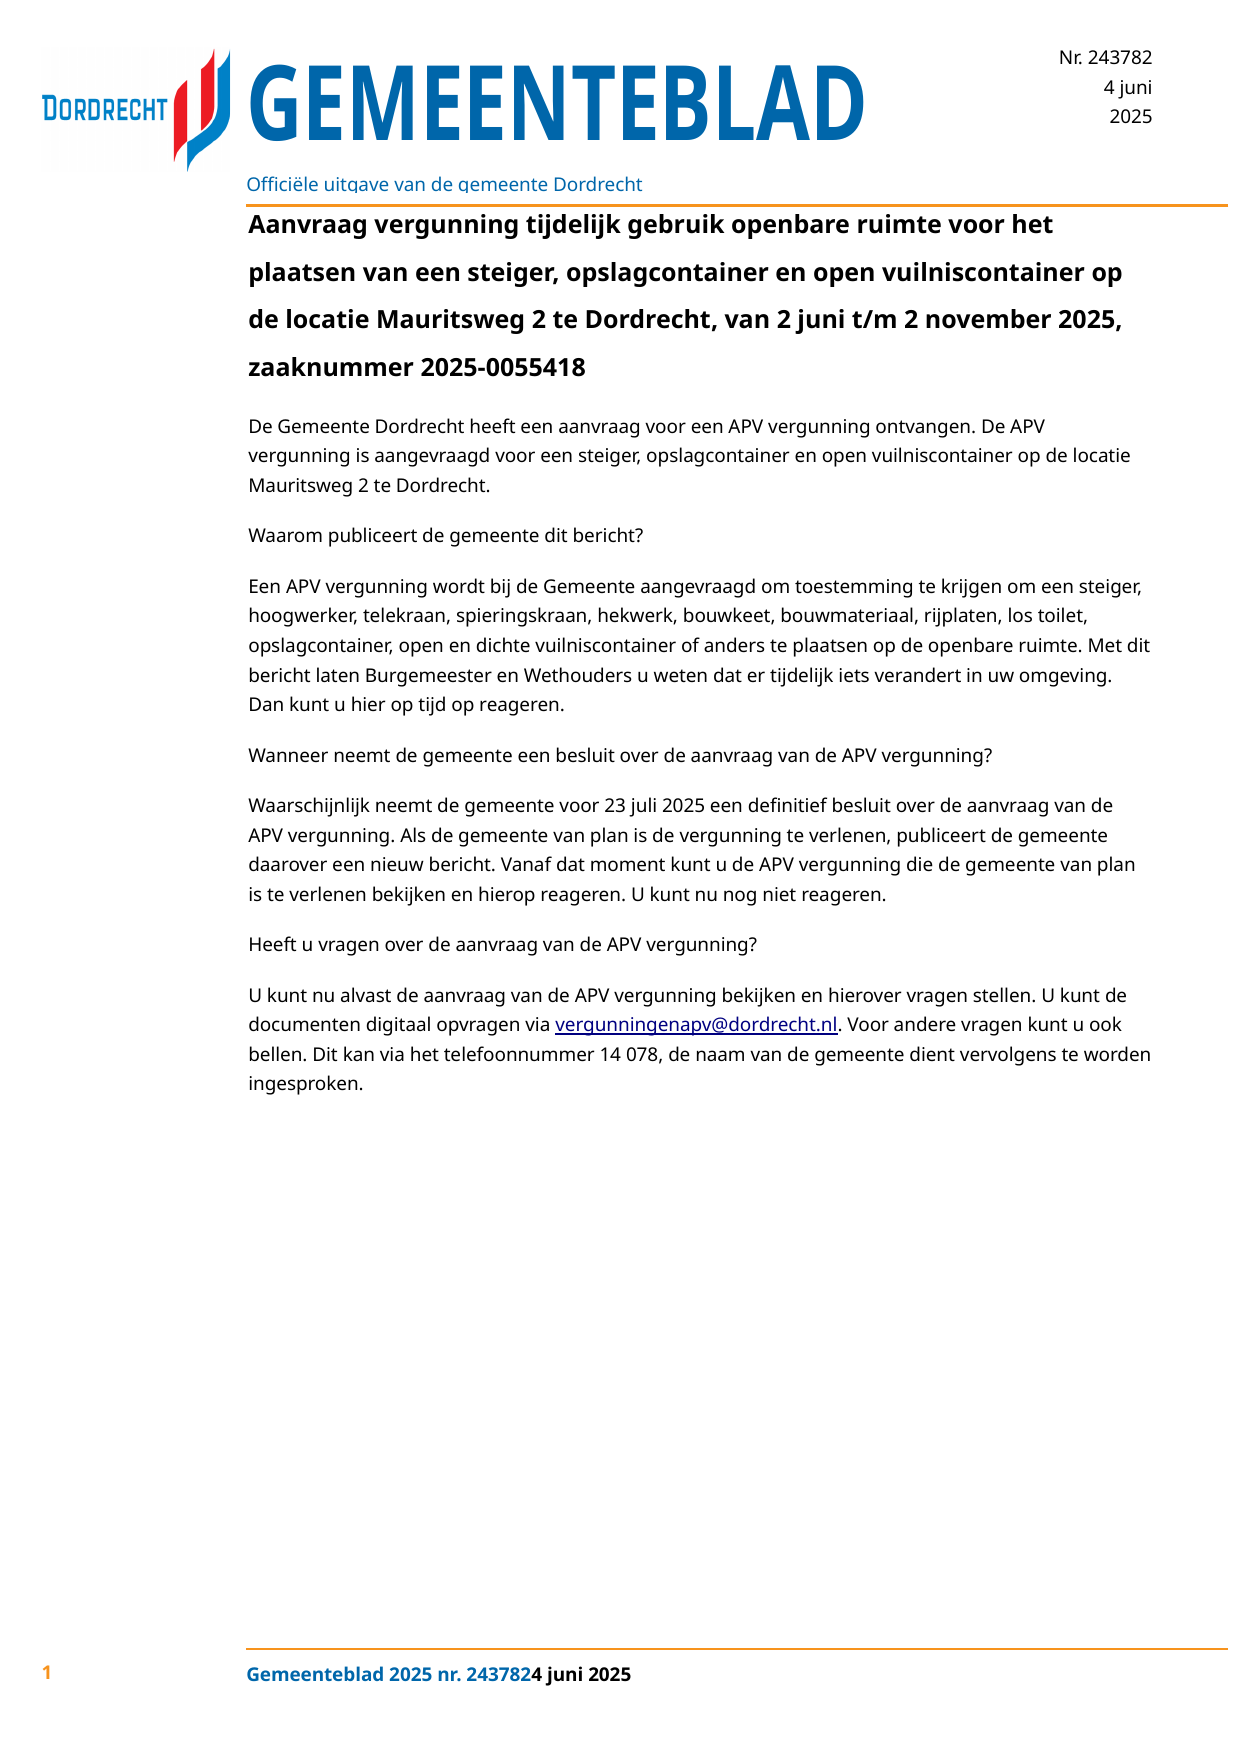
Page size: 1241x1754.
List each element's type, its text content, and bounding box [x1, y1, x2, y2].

text U kunt nu alvast de aanvraag van de APV vergunning bekijken en hierover vragen stellen. U kunt de documenten digitaal opvragen via vergunningenapv@dordrecht.nl. Voor andere vragen kunt u ook bellen. Dit kan via het telefoonnummer 14 078, de naam van de gemeente dient vervolgens te worden ingesproken. [248, 982, 1152, 1096]
text Heeft u vragen over de aanvraag van de APV vergunning? [248, 931, 1152, 957]
picture [41, 47, 231, 172]
text Waarschijnlijk neemt de gemeente voor 23 juli 2025 een definitief besluit over de aanvraag van de APV vergunning. Als de gemeente van plan is de vergunning te verlenen, publiceert de gemeente daarover een nieuw bericht. Vanaf dat moment kunt u de APV vergunning die de gemeente van plan is te verlenen bekijken en hierop reageren. U kunt nu nog niet reageren. [248, 792, 1152, 907]
text Een APV vergunning wordt bij de Gemeente aangevraagd om toestemming te krijgen om een steiger, hoogwerker, telekraan, spieringskraan, hekwerk, bouwkeet, bouwmateriaal, rijplaten, los toilet, opslagcontainer, open en dichte vuilniscontainer of anders te plaatsen op de openbare ruimte. Met dit bericht laten Burgemeester en Wethouders u weten dat er tijdelijk iets verandert in uw omgeving. Dan kunt u hier op tijd op reageren. [248, 573, 1152, 717]
text Wanneer neemt de gemeente een besluit over de aanvraag van de APV vergunning? [248, 742, 1152, 768]
text De Gemeente Dordrecht heeft een aanvraag voor een APV vergunning ontvangen. De APV vergunning is aangevraagd voor een steiger, opslagcontainer en open vuilniscontainer op de locatie Mauritsweg 2 te Dordrecht. [248, 413, 1152, 498]
text Waarom publiceert de gemeente dit bericht? [248, 523, 1152, 548]
text Aanvraag vergunning tijdelijk gebruik openbare ruimte voor het plaatsen van een steiger, opslagcontainer en open vuilniscontainer op de locatie Mauritsweg 2 te Dordrecht, van 2 juni t/m 2 november 2025, zaaknummer 2025-0055418 [248, 207, 1152, 384]
